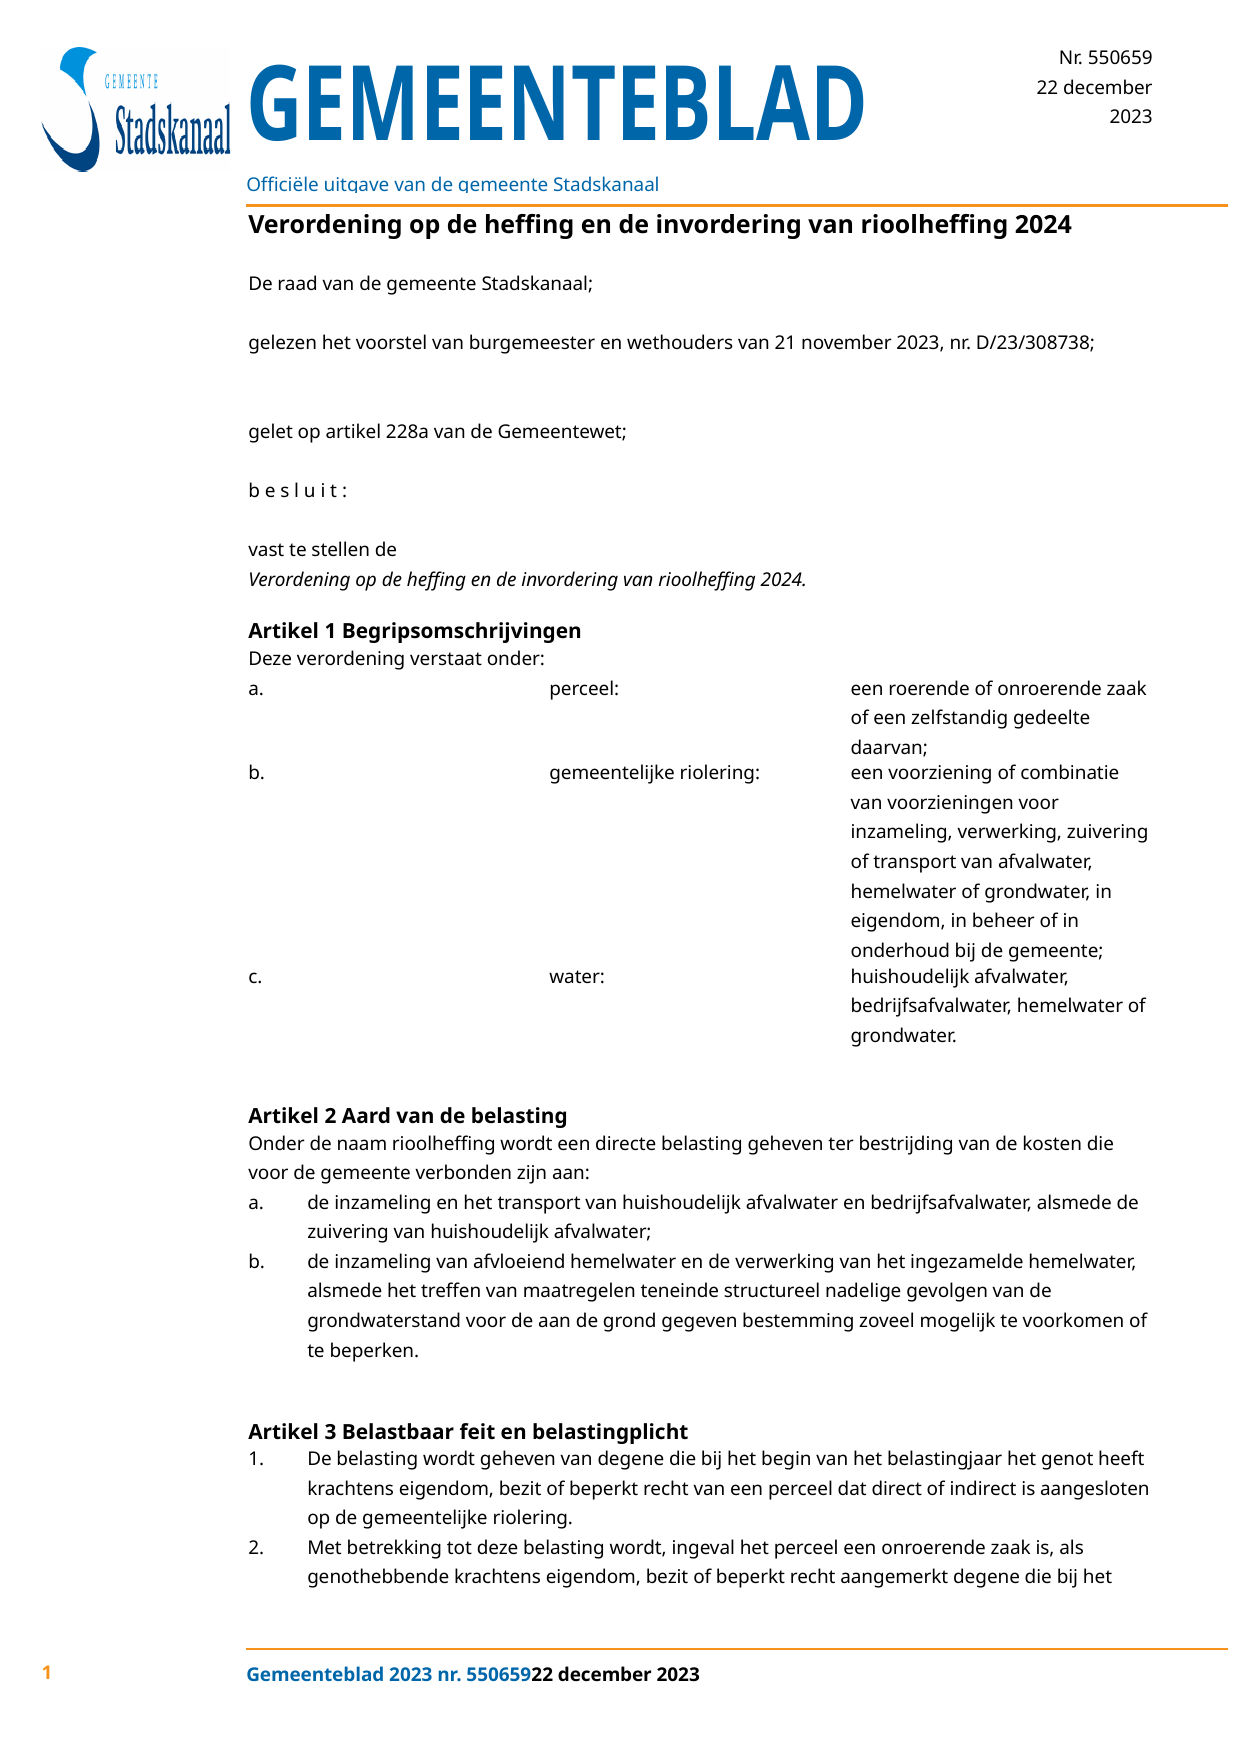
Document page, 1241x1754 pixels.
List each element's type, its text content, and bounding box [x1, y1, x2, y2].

text Onder de naam rioolheffing wordt een directe belasting geheven ter bestrijding van de kosten die voor de gemeente verbonden zijn aan: [248, 1130, 1152, 1185]
table_header perceel: [549, 675, 850, 759]
table_header a. [248, 675, 549, 759]
text vast te stellen de [248, 537, 1152, 562]
table_cell c. [248, 963, 549, 1048]
list Met betrekking tot deze belasting wordt, ingeval het perceel een onroerende zaak is, als genothebbende krachtens eigendom, bezit of beperkt recht aangemerkt degene die bij het [248, 1534, 1152, 1589]
list de inzameling van afvloeiend hemelwater en de verwerking van het ingezamelde hemelwater, alsmede het treffen van maatregelen teneinde structureel nadelige gevolgen van de grondwaterstand voor de aan de grond gegeven bestemming zoveel mogelijk te voorkomen of te beperken. [248, 1248, 1152, 1363]
table_header een roerende of onroerende zaak of een zelfstandig gedeelte daarvan; [850, 675, 1152, 759]
text De raad van de gemeente Stadskanaal; [248, 270, 1152, 296]
text b e s l u i t : [248, 477, 1152, 503]
text gelet op artikel 228a van de Gemeentewet; [248, 418, 1152, 444]
text Artikel 3 Belastbaar feit en belastingplicht [248, 1417, 1152, 1445]
text Artikel 2 Aard van de belasting [248, 1101, 1152, 1130]
table_cell een voorziening of combinatie van voorzieningen voor inzameling, verwerking, zuivering of transport van afvalwater, hemelwater of grondwater, in eigendom, in beheer of in onderhoud bij de gemeente; [850, 760, 1152, 963]
text Verordening op de heffing en de invordering van rioolheffing 2024. [248, 566, 1152, 592]
text Verordening op de heffing en de invordering van rioolheffing 2024 [248, 207, 1152, 241]
text Deze verordening verstaat onder: [248, 645, 1152, 671]
list De belasting wordt geheven van degene die bij het begin van het belastingjaar het genot heeft krachtens eigendom, bezit of beperkt recht van een perceel dat direct of indirect is aangesloten op de gemeentelijke riolering. [248, 1445, 1152, 1530]
table_cell gemeentelijke riolering: [549, 760, 850, 963]
table_cell water: [549, 963, 850, 1048]
picture [41, 47, 231, 172]
text gelezen het voorstel van burgemeester en wethouders van 21 november 2023, nr. D/23/308738; [248, 329, 1152, 355]
table_cell huishoudelijk afvalwater, bedrijfsafvalwater, hemelwater of grondwater. [850, 963, 1152, 1048]
list de inzameling en het transport van huishoudelijk afvalwater en bedrijfsafvalwater, alsmede de zuivering van huishoudelijk afvalwater; [248, 1189, 1152, 1244]
table_cell b. [248, 760, 549, 963]
text Artikel 1 Begripsomschrijvingen [248, 617, 1152, 645]
